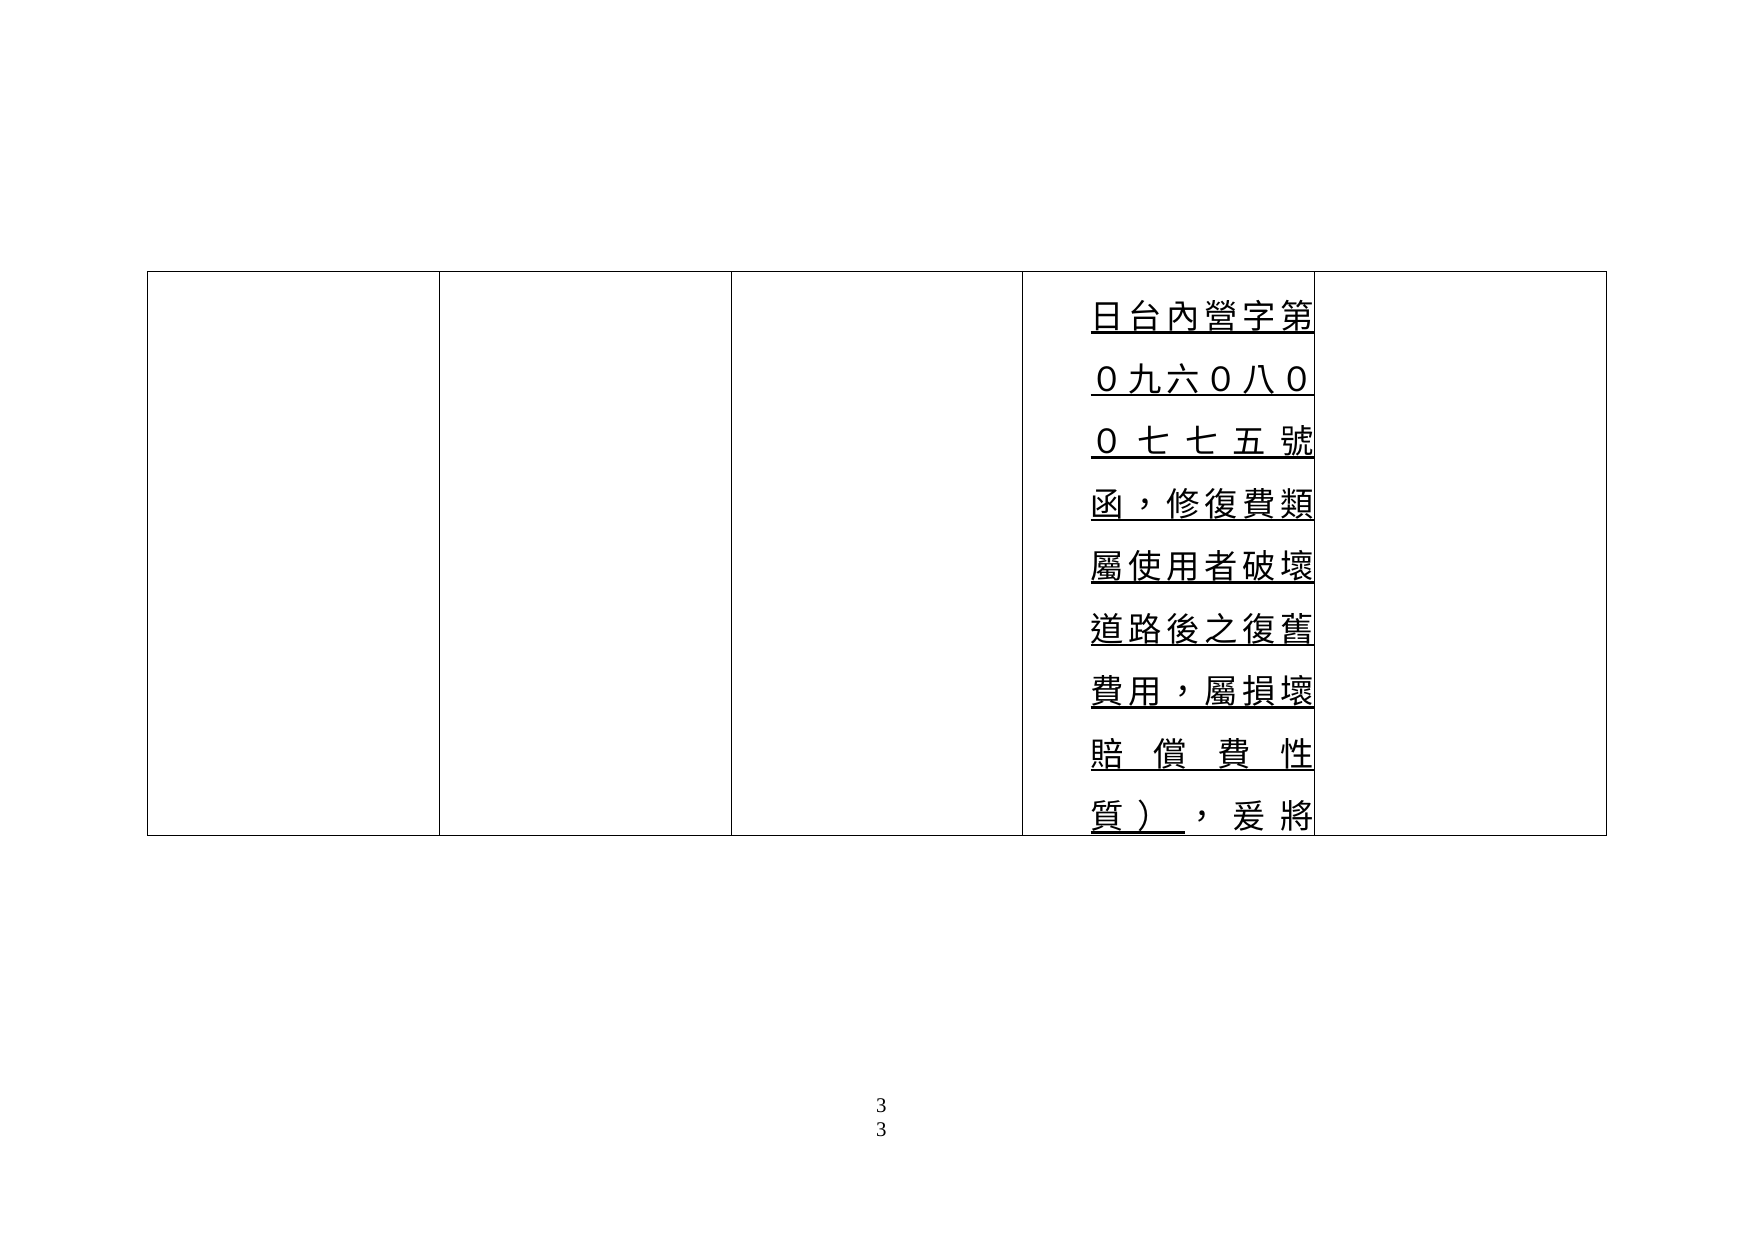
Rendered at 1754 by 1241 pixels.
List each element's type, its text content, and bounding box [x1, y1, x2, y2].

table_cell [1315, 272, 1606, 835]
table_cell 第六條 公私機關（構）因建設須移動、挖除或覆蓋樁位時，應洽主管機關同意，並繳納重建樁位工料費用（以下簡稱工料費），測設並埋石者，每點新臺幣五千五百元；測設並埋鋼標者，每點新臺幣三千元。未經主管機關同意，擅自移動、挖除或覆蓋者，主管機關得依測設並埋石計費向該機關（構）追繳工料費。 前項埋石作業須繳納挖掘道路之行政規費，由主管機關依臺北市道路挖掘行政規費及保證金收費標準代收彙繳臺北市政府工務局新建工程處。 [732, 272, 1022, 835]
table_cell 日台內營字第０九六０八００七七五號函，修復費類屬使用者破壞道路後之復舊費用，屬損壞賠償費性質），爰將 [1023, 272, 1314, 835]
table_cell 第四條 公私機構因建設需要移動、挖除或覆蓋樁位及控制點時，應經都發局同意並繳納重建工料費用後，始得為之，其重建工料費用如下： 一、樁位之重建： (一)測設並埋石者：每點五千五百元。 (二)測設並埋鋼標者：每點三千元。 二、控制點之重建：每點五千五百元。 前項樁位或控制點之重建涉及埋石作業，須依臺北市道路挖掘各項費用收費標準規定繳納之各項費用，由公私機構負擔。 [148, 272, 439, 835]
table_cell 第四條 經都發局同意移動、挖除或覆蓋樁位及控制點，其重建工料費用如下： 一、樁位之重建： (一)測設並埋石者：每點新臺幣五千五百元。 (二)測設並埋鋼標者：每點新臺幣三千元。 二、控制點之重建：每點新臺幣五千五百元。 前項重建樁位或控制點涉及埋石作業，須依臺北市道路挖掘各項費用收費標準規定繳納之各項費用由公私機構負擔。 [440, 272, 731, 835]
